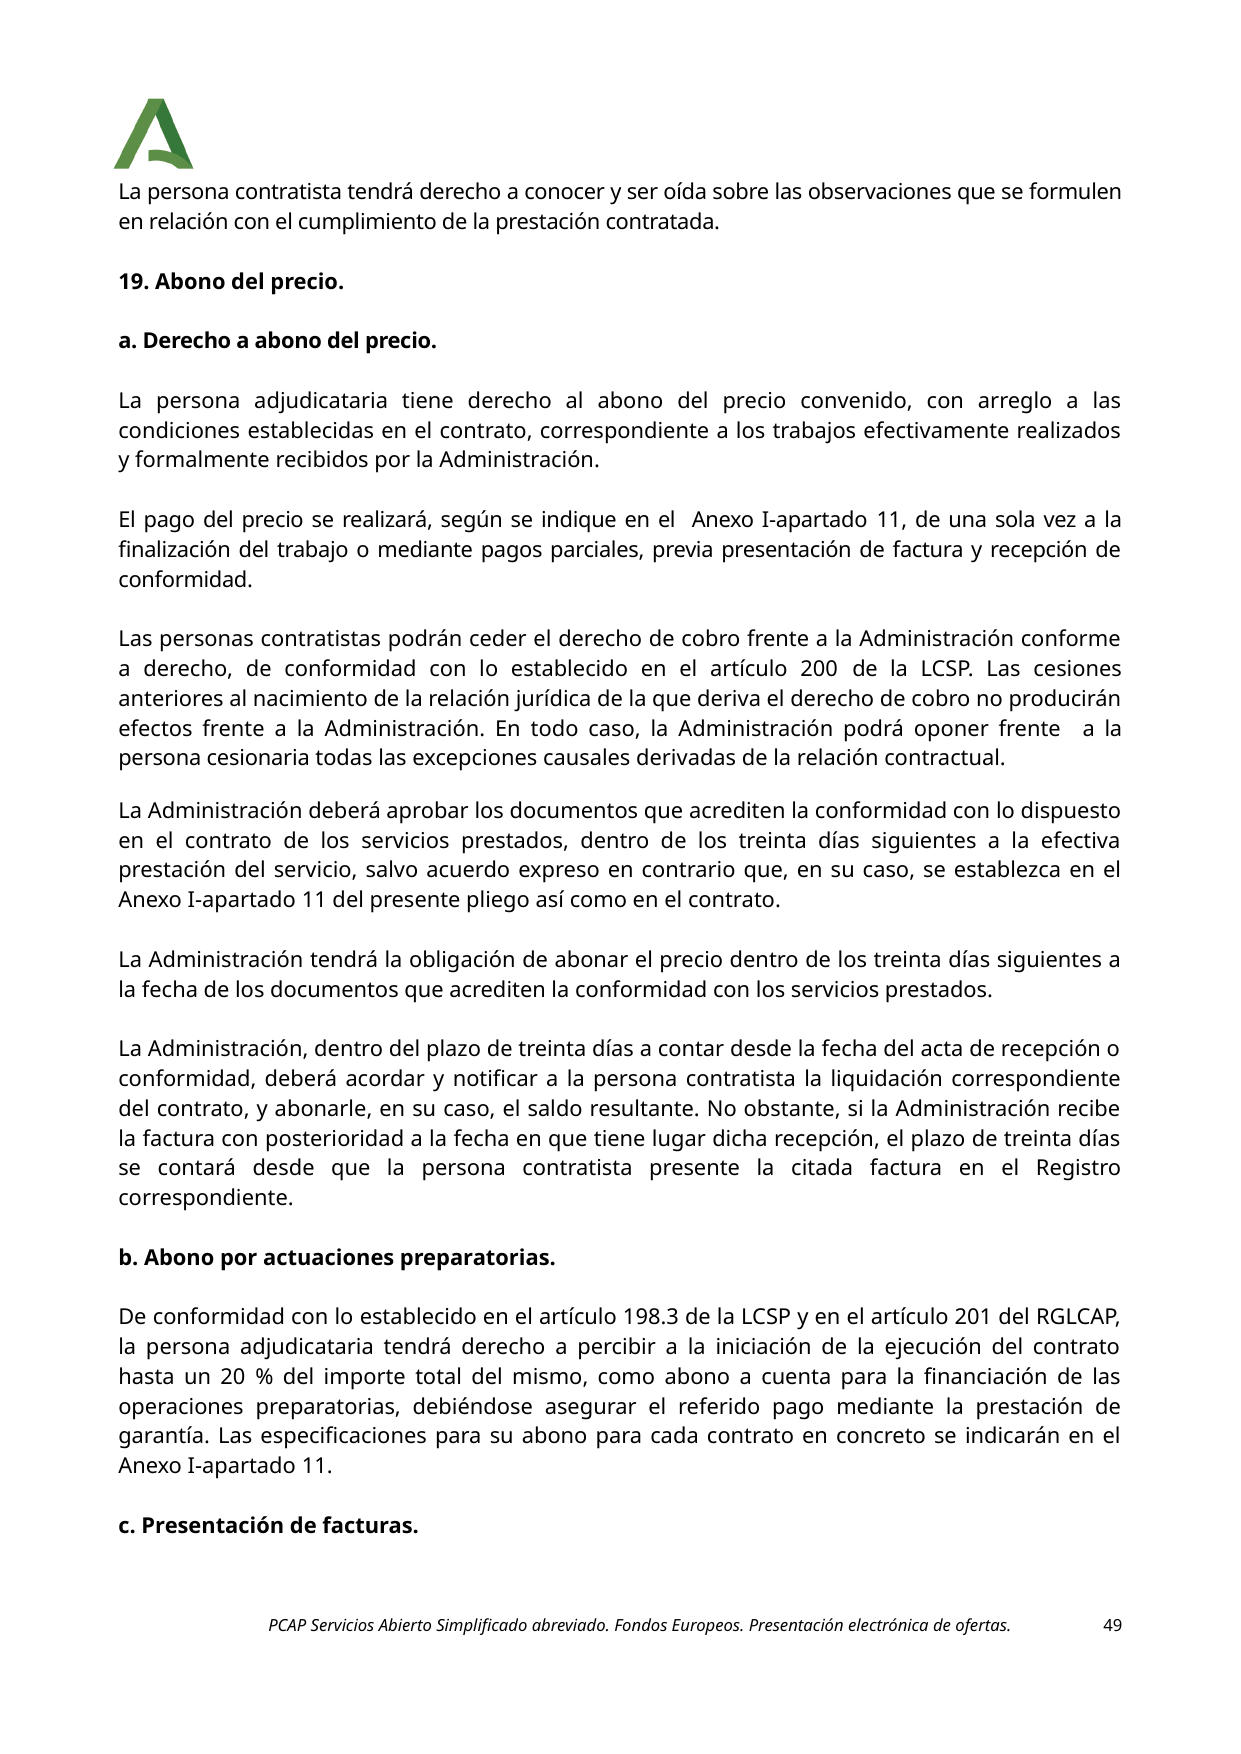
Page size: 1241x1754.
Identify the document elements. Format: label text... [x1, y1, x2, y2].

text La Administración tendrá la obligación de abonar el precio dentro de los treinta días siguientes a la fecha de los documentos que acrediten la conformidad con los servicios prestados. [118, 944, 1122, 1003]
text La persona adjudicataria tiene derecho al abono del precio convenido, con arreglo a las condiciones establecidas en el contrato, correspondiente a los trabajos efectivamente realizados y formalmente recibidos por la Administración. [118, 385, 1122, 474]
text Las personas contratistas podrán ceder el derecho de cobro frente a la Administración conforme a derecho, de conformidad con lo establecido en el artículo 200 de la LCSP. Las cesiones anteriores al nacimiento de la relación jurídica de la que deriva el derecho de cobro no producirán efectos frente a la Administración. En todo caso, la Administración podrá oponer frente a la persona cesionaria todas las excepciones causales derivadas de la relación contractual. [118, 623, 1122, 772]
text El pago del precio se realizará, según se indique en el Anexo I-apartado 11, de una sola vez a la finalización del trabajo o mediante pagos parciales, previa presentación de factura y recepción de conformidad. [118, 504, 1122, 593]
subtitle 19. Abono del precio. [118, 266, 1122, 296]
text c. Presentación de facturas. [118, 1510, 1122, 1540]
text La persona contratista tendrá derecho a conocer y ser oída sobre las observaciones que se formulen en relación con el cumplimiento de la prestación contratada. [118, 176, 1122, 236]
text b. Abono por actuaciones preparatorias. [118, 1242, 1122, 1272]
text a. Derecho a abono del precio. [118, 325, 1122, 355]
text La Administración deberá aprobar los documentos que acrediten la conformidad con lo dispuesto en el contrato de los servicios prestados, dentro de los treinta días siguientes a la efectiva prestación del servicio, salvo acuerdo expreso en contrario que, en su caso, se establezca en el Anexo I-apartado 11 del presente pliego así como en el contrato. [118, 795, 1122, 914]
text La Administración, dentro del plazo de treinta días a contar desde la fecha del acta de recepción o conformidad, deberá acordar y notificar a la persona contratista la liquidación correspondiente del contrato, y abonarle, en su caso, el saldo resultante. No obstante, si la Administración recibe la factura con posterioridad a la fecha en que tiene lugar dicha recepción, el plazo de treinta días se contará desde que la persona contratista presente la citada factura en el Registro correspondiente. [118, 1033, 1122, 1212]
picture [109, 94, 198, 173]
text De conformidad con lo establecido en el artículo 198.3 de la LCSP y en el artículo 201 del RGLCAP, la persona adjudicataria tendrá derecho a percibir a la iniciación de la ejecución del contrato hasta un 20 % del importe total del mismo, como abono a cuenta para la financiación de las operaciones preparatorias, debiéndose asegurar el referido pago mediante la prestación de garantía. Las especificaciones para su abono para cada contrato en concreto se indicarán en el Anexo I-apartado 11. [118, 1301, 1122, 1480]
